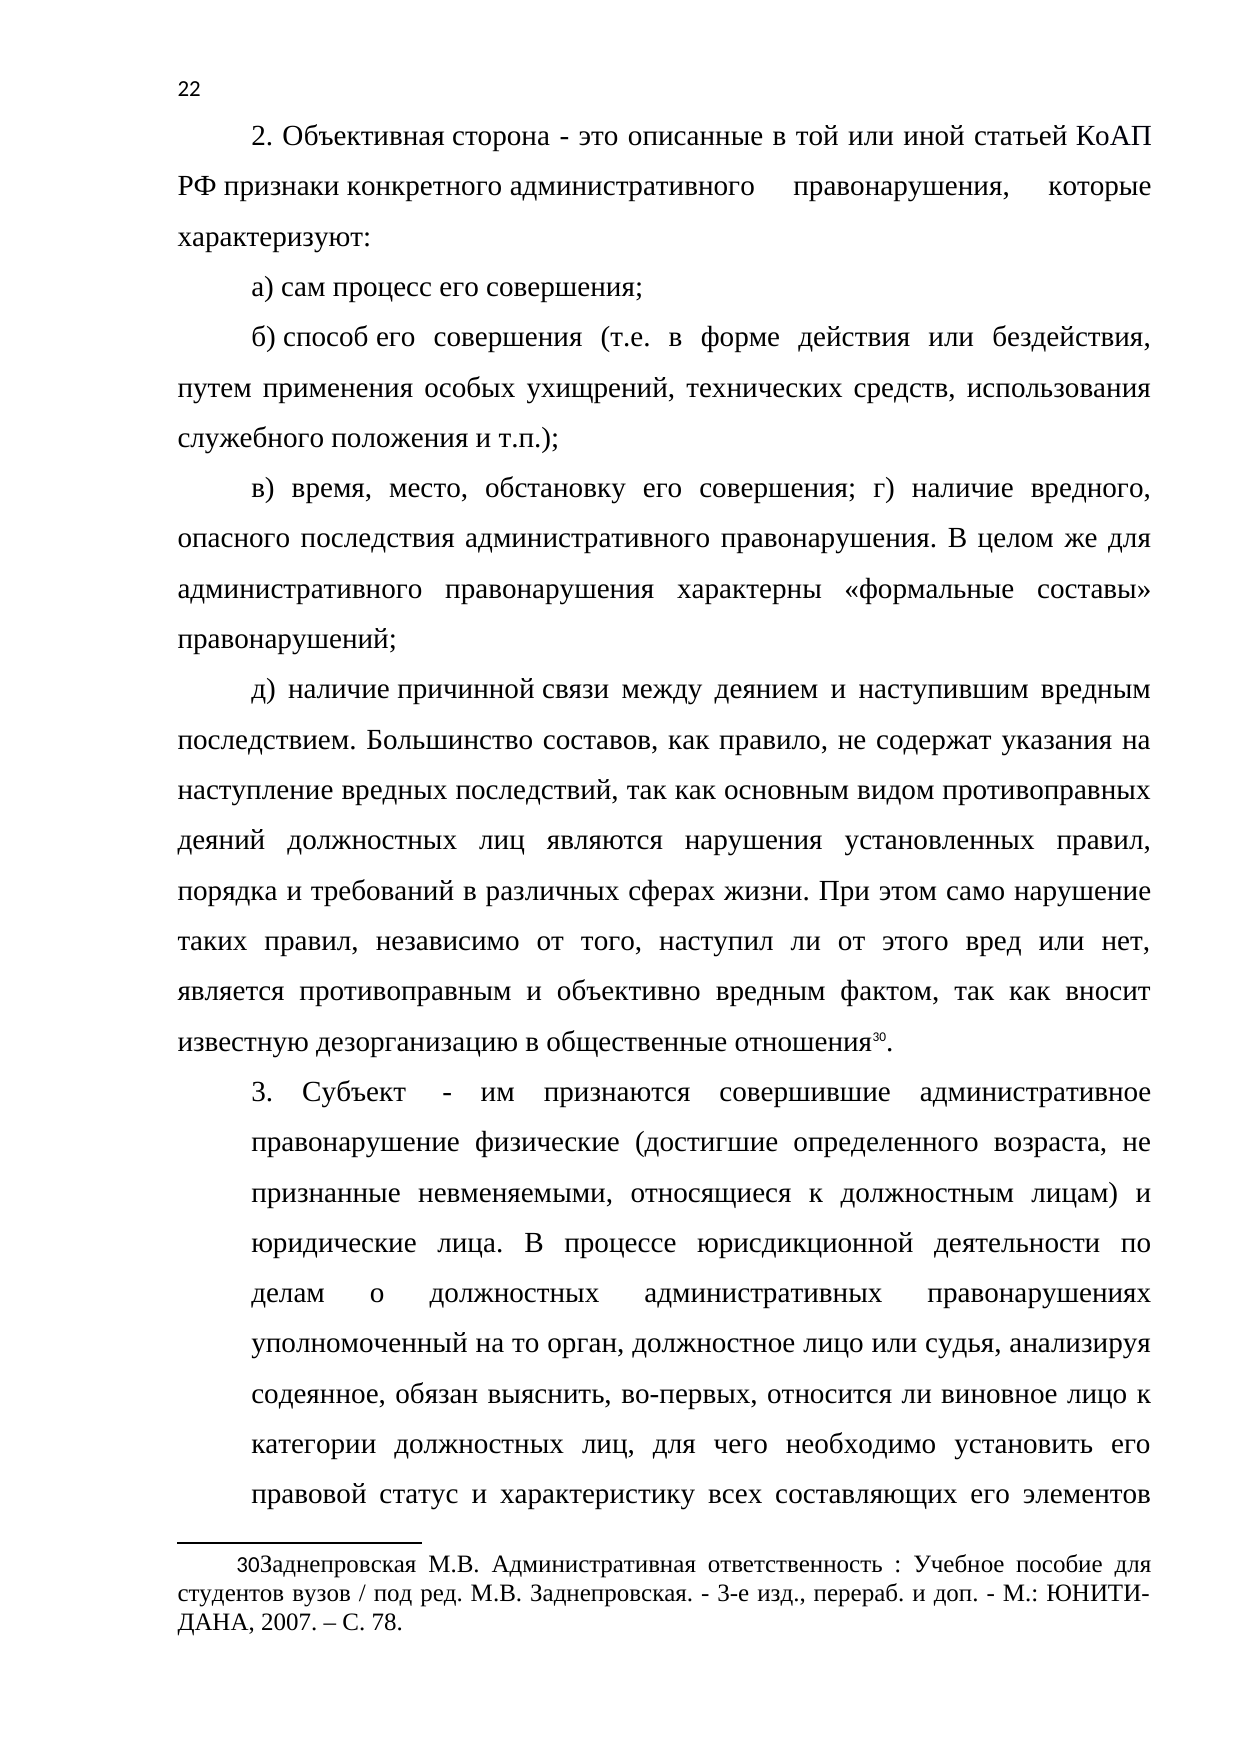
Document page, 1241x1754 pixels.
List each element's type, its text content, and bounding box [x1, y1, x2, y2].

text б) способ его совершения (т.е. в форме действия или бездействия, путем применения особых ухищрений, технических средств, использования служебного положения и т.п.); [177, 319, 1152, 453]
text а) сам процесс его совершения; [177, 269, 1152, 303]
text 3. Субъект - им признаются совершившие административное правонарушение физические (достигшие определенного возраста, не признанные невменяемыми, относящиеся к должностным лицам) и юридические лица. В процессе юрисдикционной деятельности по делам о должностных административных правонарушениях уполномоченный на то орган, должностное лицо или судья, анализируя содеянное, обязан выяснить, во-первых, относится ли виновное лицо к категории должностных лиц, для чего необходимо установить его правовой статус и характеристику всех составляющих его элементов [251, 1074, 1152, 1510]
text д) наличие причинной связи между деянием и наступившим вредным последствием. Большинство составов, как правило, не содержат указания на наступление вредных последствий, так как основным видом противоправных деяний должностных лиц являются нарушения установленных правил, порядка и требований в различных сферах жизни. При этом само нарушение таких правил, независимо от того, наступил ли от этого вред или нет, является противоправным и объективно вредным фактом, так как вносит известную дезорганизацию в общественные отношения. [177, 672, 1152, 1057]
text 2. Объективная сторона - это описанные в той или иной статьей КоАП РФ признаки конкретного административного правонарушения, которые характеризуют: [177, 118, 1152, 252]
text в) время, место, обстановку его совершения; г) наличие вредного, опасного последствия административного правонарушения. В целом же для административного правонарушения характерны «формальные составы» правонарушений; [177, 470, 1152, 655]
text Заднепровская М.В. Административная ответственность : Учебное пособие для студентов вузов / под ред. М.В. Заднепровская. - 3-е изд., перераб. и доп. - М.: ЮНИТИ-ДАНА, 2007. – С. 78. [177, 1549, 1152, 1636]
